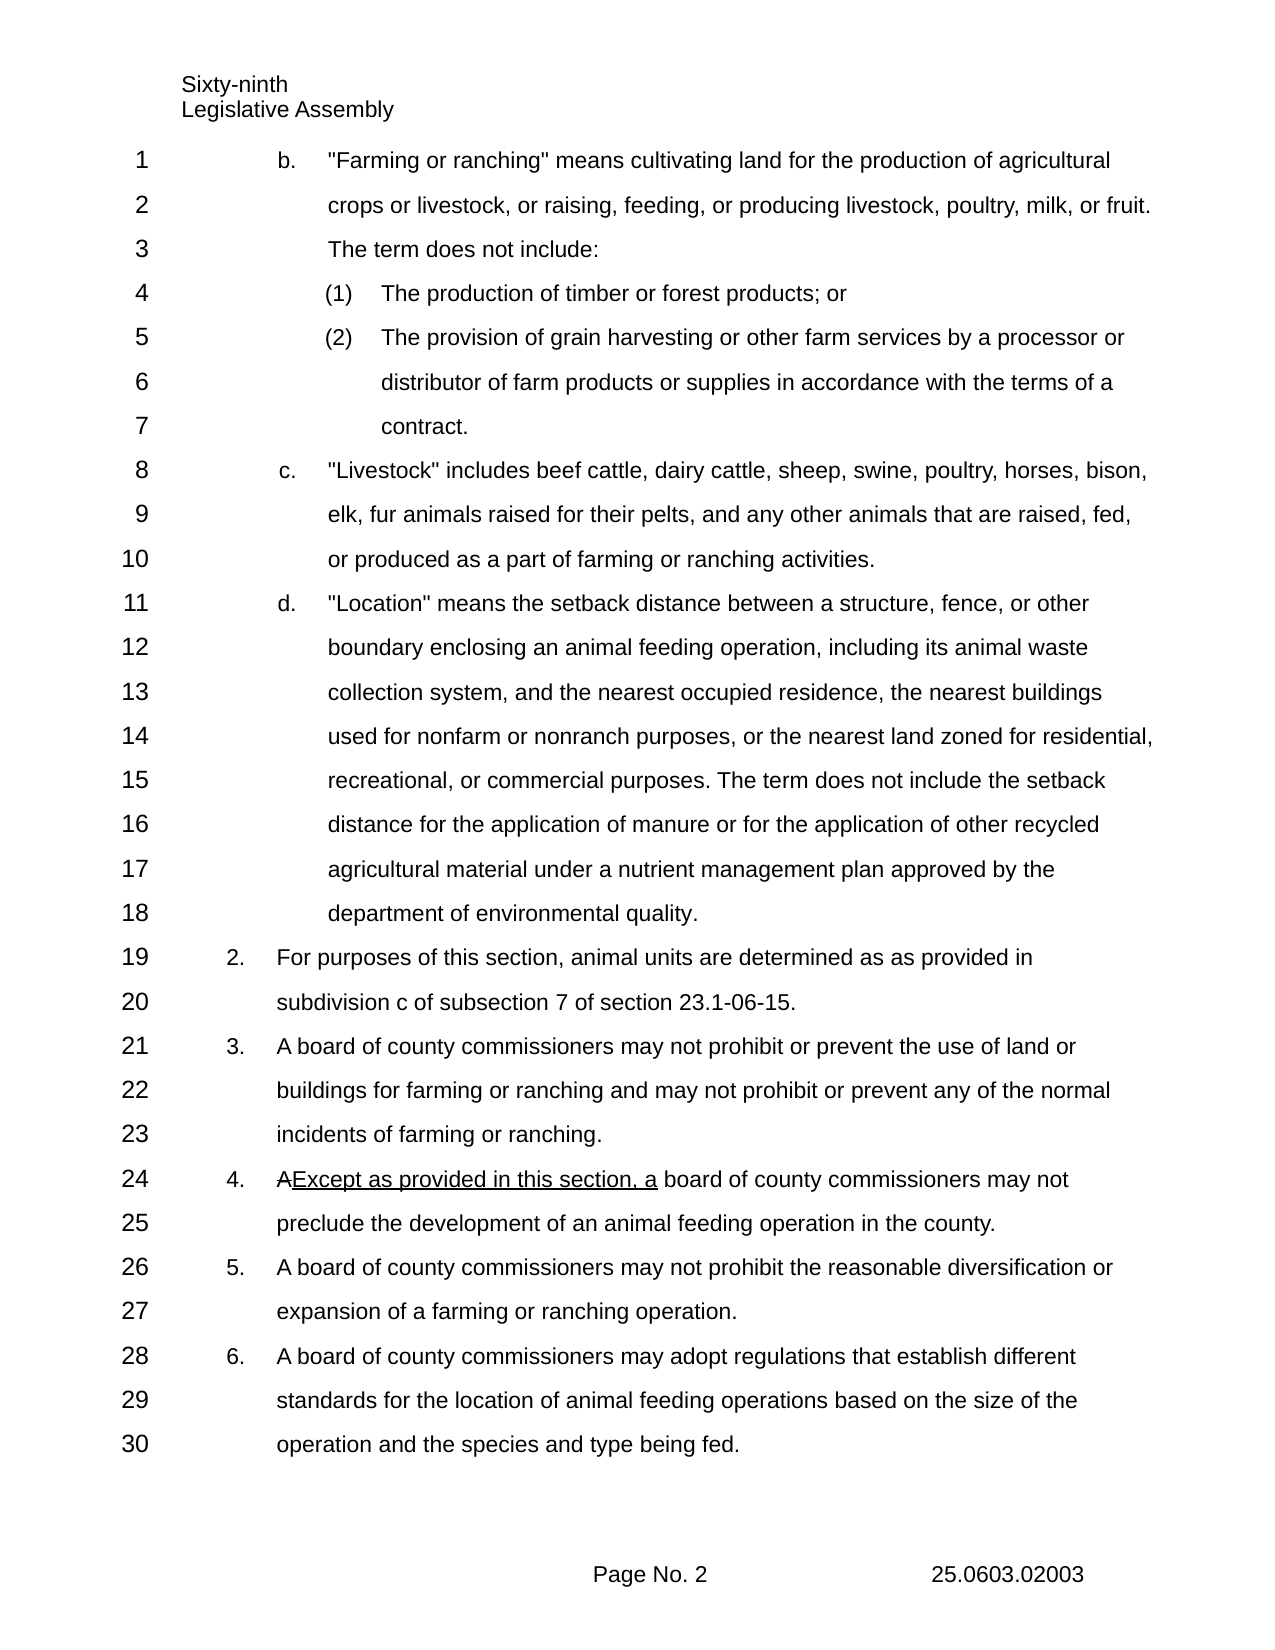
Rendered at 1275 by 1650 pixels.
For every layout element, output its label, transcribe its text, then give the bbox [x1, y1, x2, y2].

text 3. A board of county commissioners may not prohibit or prevent the use of land or buildings for farming or ranching and may not prohibit or prevent any of the normal incidents of farming or ranching. [181, 1019, 1154, 1152]
text 2. For purposes of this section, animal units are determined as as provided in subdivision c of subsection 7 of section 23.1‑06‑15. [181, 930, 1154, 1019]
text c. "Livestock" includes beef cattle, dairy cattle, sheep, swine, poultry, horses, bison, elk, fur animals raised for their pelts, and any other animals that are raised, fed, or produced as a part of farming or ranching activities. [181, 443, 1154, 576]
text 5. A board of county commissioners may not prohibit the reasonable diversification or expansion of a farming or ranching operation. [181, 1240, 1154, 1329]
text (1) The production of timber or forest products; or [181, 266, 1154, 310]
text 4. AExcept as provided in this section, a board of county commissioners may not preclude the development of an animal feeding operation in the county. [181, 1152, 1154, 1240]
text d. "Location" means the setback distance between a structure, fence, or other boundary enclosing an animal feeding operation, including its animal waste collection system, and the nearest occupied residence, the nearest buildings used for nonfarm or nonranch purposes, or the nearest land zoned for residential, recreational, or commercial purposes. The term does not include the setback distance for the application of manure or for the application of other recycled agricultural material under a nutrient management plan approved by the department of environmental quality. [181, 576, 1154, 930]
text b. "Farming or ranching" means cultivating land for the production of agricultural crops or livestock, or raising, feeding, or producing livestock, poultry, milk, or fruit. The term does not include: [181, 133, 1154, 266]
text 6. A board of county commissioners may adopt regulations that establish different standards for the location of animal feeding operations based on the size of the operation and the species and type being fed. [181, 1329, 1154, 1461]
text (2) The provision of grain harvesting or other farm services by a processor or distributor of farm products or supplies in accordance with the terms of a contract. [181, 310, 1154, 443]
